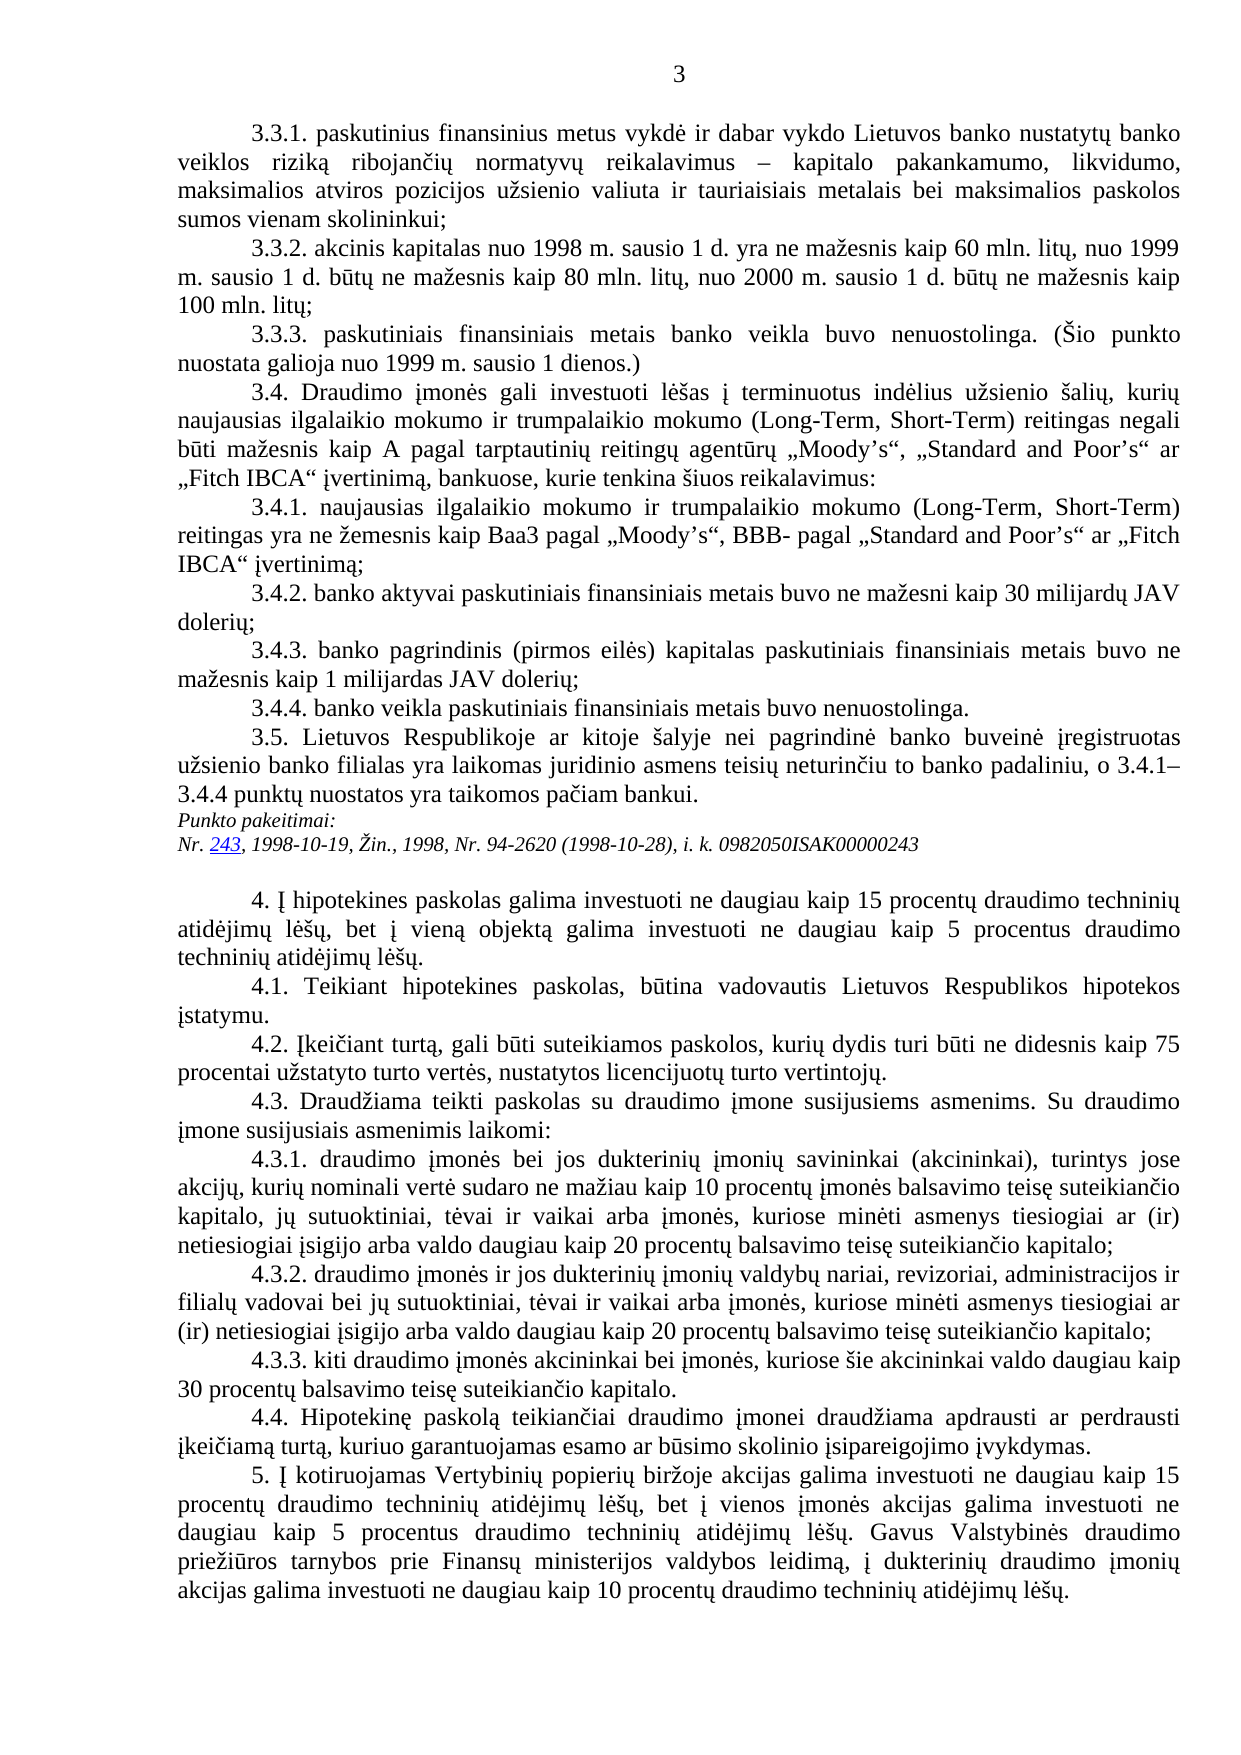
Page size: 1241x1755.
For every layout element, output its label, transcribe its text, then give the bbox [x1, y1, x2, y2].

text 3.4.3. banko pagrindinis (pirmos eilės) kapitalas paskutiniais finansiniais metais buvo ne mažesnis kaip 1 milijardas JAV dolerių; [177, 636, 1181, 693]
text 5. Į kotiruojamas Vertybinių popierių biržoje akcijas galima investuoti ne daugiau kaip 15 procentų draudimo techninių atidėjimų lėšų, bet į vienos įmonės akcijas galima investuoti ne daugiau kaip 5 procentus draudimo techninių atidėjimų lėšų. Gavus Valstybinės draudimo priežiūros tarnybos prie Finansų ministerijos valdybos leidimą, į dukterinių draudimo įmonių akcijas galima investuoti ne daugiau kaip 10 procentų draudimo techninių atidėjimų lėšų. [177, 1460, 1181, 1604]
text 3.4.2. banko aktyvai paskutiniais finansiniais metais buvo ne mažesni kaip 30 milijardų JAV dolerių; [177, 578, 1181, 636]
text 4.3.2. draudimo įmonės ir jos dukterinių įmonių valdybų nariai, revizoriai, administracijos ir filialų vadovai bei jų sutuoktiniai, tėvai ir vaikai arba įmonės, kuriose minėti asmenys tiesiogiai ar (ir) netiesiogiai įsigijo arba valdo daugiau kaip 20 procentų balsavimo teisę suteikiančio kapitalo; [177, 1259, 1181, 1345]
text 4.3.3. kiti draudimo įmonės akcininkai bei įmonės, kuriose šie akcininkai valdo daugiau kaip 30 procentų balsavimo teisę suteikiančio kapitalo. [177, 1345, 1181, 1402]
text 4.4. Hipotekinę paskolą teikiančiai draudimo įmonei draudžiama apdrausti ar perdrausti įkeičiamą turtą, kuriuo garantuojamas esamo ar būsimo skolinio įsipareigojimo įvykdymas. [177, 1402, 1181, 1460]
text 3.3.1. paskutinius finansinius metus vykdė ir dabar vykdo Lietuvos banko nustatytų banko veiklos riziką ribojančių normatyvų reikalavimus – kapitalo pakankamumo, likvidumo, maksimalios atviros pozicijos užsienio valiuta ir tauriaisiais metalais bei maksimalios paskolos sumos vienam skolininkui; [177, 118, 1181, 233]
text 3.4.4. banko veikla paskutiniais finansiniais metais buvo nenuostolinga. [177, 693, 1181, 722]
text Nr. 243, 1998-10-19, Žin., 1998, Nr. 94-2620 (1998-10-28), i. k. 0982050ISAK00000243 [177, 832, 1181, 856]
text 4. Į hipotekines paskolas galima investuoti ne daugiau kaip 15 procentų draudimo techninių atidėjimų lėšų, bet į vieną objektą galima investuoti ne daugiau kaip 5 procentus draudimo techninių atidėjimų lėšų. [177, 885, 1181, 971]
text 4.1. Teikiant hipotekines paskolas, būtina vadovautis Lietuvos Respublikos hipotekos įstatymu. [177, 971, 1181, 1029]
text 4.3. Draudžiama teikti paskolas su draudimo įmone susijusiems asmenims. Su draudimo įmone susijusiais asmenimis laikomi: [177, 1086, 1181, 1144]
text 3.3.2. akcinis kapitalas nuo 1998 m. sausio 1 d. yra ne mažesnis kaip 60 mln. litų, nuo 1999 m. sausio 1 d. būtų ne mažesnis kaip 80 mln. litų, nuo 2000 m. sausio 1 d. būtų ne mažesnis kaip 100 mln. litų; [177, 233, 1181, 319]
text 4.2. Įkeičiant turtą, gali būti suteikiamos paskolos, kurių dydis turi būti ne didesnis kaip 75 procentai užstatyto turto vertės, nustatytos licencijuotų turto vertintojų. [177, 1029, 1181, 1086]
text 3.4.1. naujausias ilgalaikio mokumo ir trumpalaikio mokumo (Long-Term, Short-Term) reitingas yra ne žemesnis kaip Baa3 pagal „Moody’s“, BBB- pagal „Standard and Poor’s“ ar „Fitch IBCA“ įvertinimą; [177, 492, 1181, 578]
text Punkto pakeitimai: [177, 808, 1181, 832]
text 3.3.3. paskutiniais finansiniais metais banko veikla buvo nenuostolinga. (Šio punkto nuostata galioja nuo 1999 m. sausio 1 dienos.) [177, 319, 1181, 377]
text 4.3.1. draudimo įmonės bei jos dukterinių įmonių savininkai (akcininkai), turintys jose akcijų, kurių nominali vertė sudaro ne mažiau kaip 10 procentų įmonės balsavimo teisę suteikiančio kapitalo, jų sutuoktiniai, tėvai ir vaikai arba įmonės, kuriose minėti asmenys tiesiogiai ar (ir) netiesiogiai įsigijo arba valdo daugiau kaip 20 procentų balsavimo teisę suteikiančio kapitalo; [177, 1144, 1181, 1259]
text 3.5. Lietuvos Respublikoje ar kitoje šalyje nei pagrindinė banko buveinė įregistruotas užsienio banko filialas yra laikomas juridinio asmens teisių neturinčiu to banko padaliniu, o 3.4.1–3.4.4 punktų nuostatos yra taikomos pačiam bankui. [177, 722, 1181, 808]
text 3.4. Draudimo įmonės gali investuoti lėšas į terminuotus indėlius užsienio šalių, kurių naujausias ilgalaikio mokumo ir trumpalaikio mokumo (Long-Term, Short-Term) reitingas negali būti mažesnis kaip A pagal tarptautinių reitingų agentūrų „Moody’s“, „Standard and Poor’s“ ar „Fitch IBCA“ įvertinimą, bankuose, kurie tenkina šiuos reikalavimus: [177, 377, 1181, 492]
